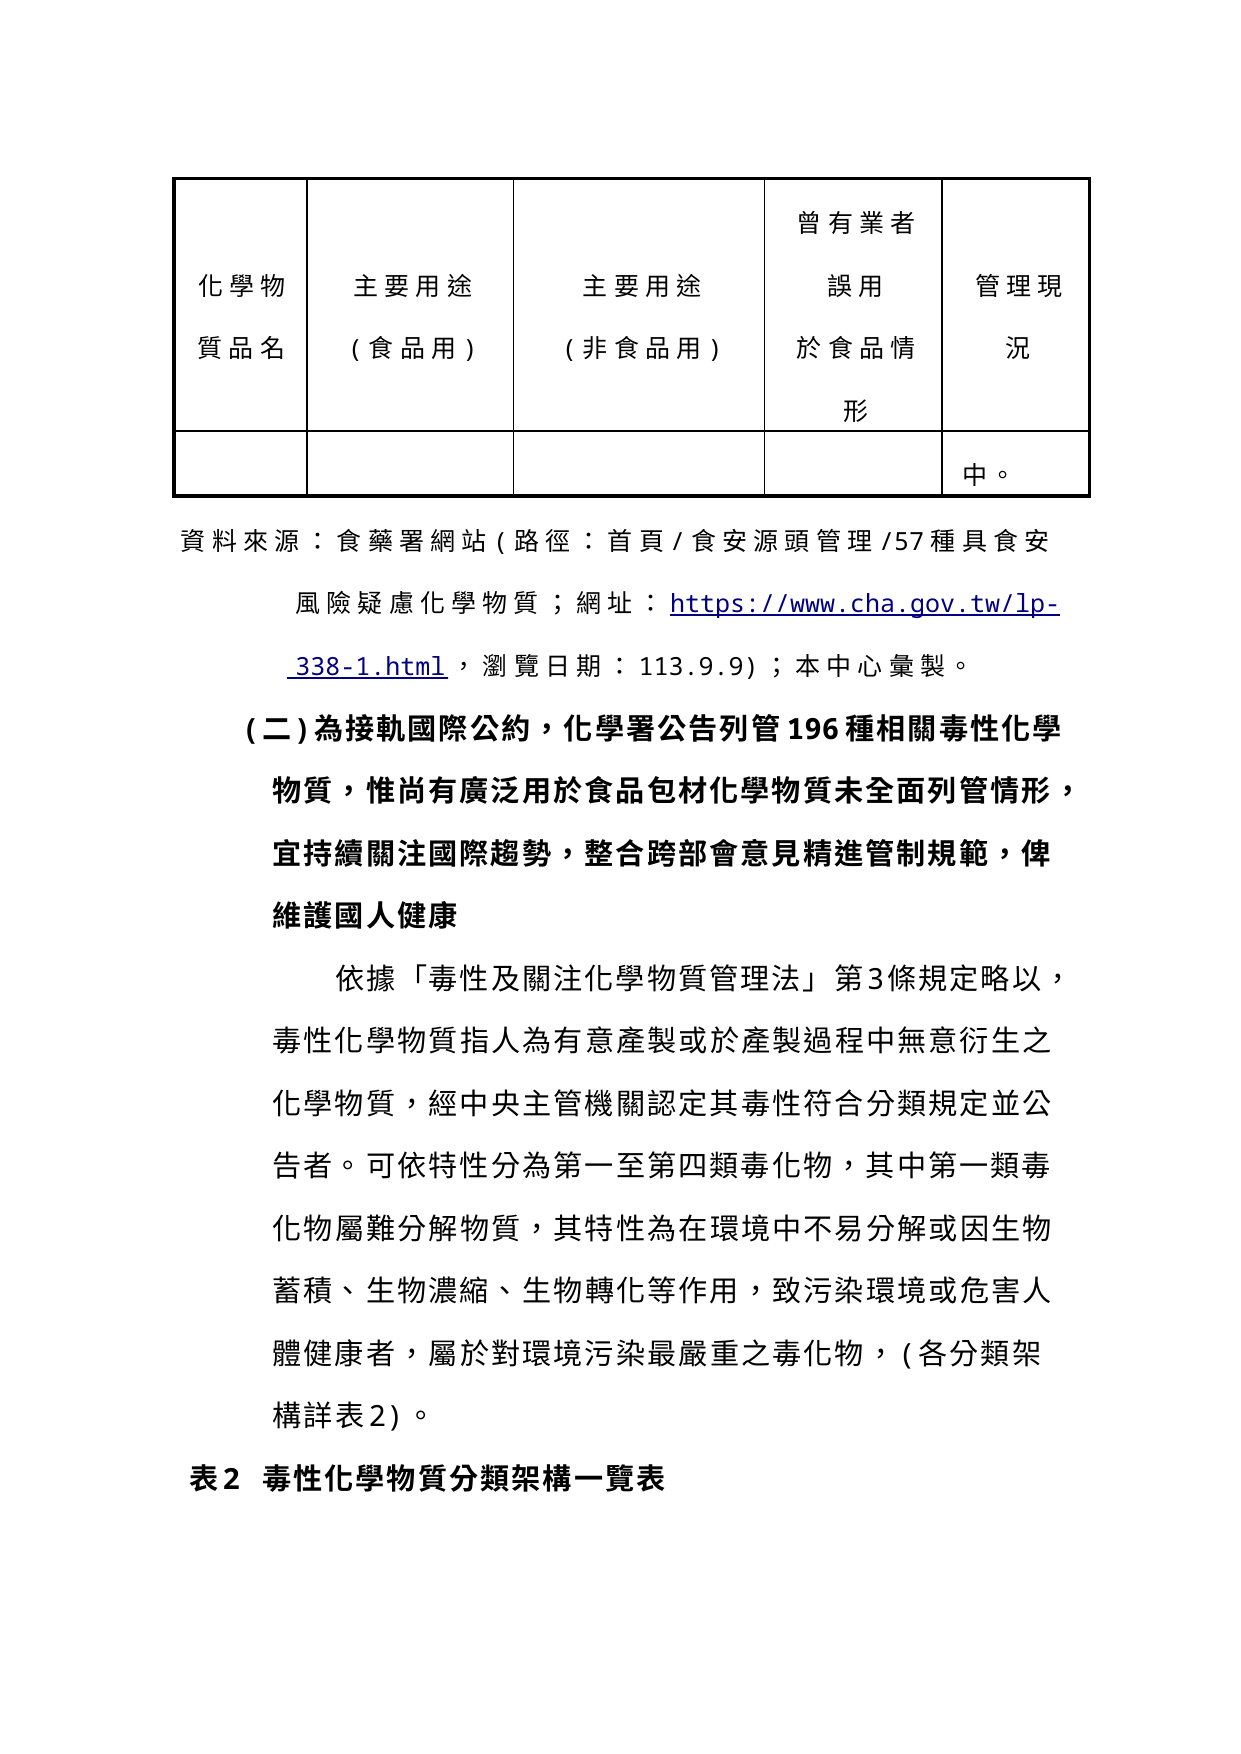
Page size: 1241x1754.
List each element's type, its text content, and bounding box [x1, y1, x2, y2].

text 表2 毒性化學物質分類架構一覽表 [188, 1435, 1063, 1497]
text (二)為接軌國際公約，化學署公告列管196種相關毒性化學物質，惟尚有廣泛用於食品包材化學物質未全面列管情形，宜持續關注國際趨勢，整合跨部會意見精進管制規範，俾維護國人健康 [236, 685, 1063, 935]
table_cell － [308, 432, 513, 494]
table_cell 中。 [943, 432, 1088, 494]
table_header 主要用途 (食品用) [308, 180, 513, 430]
table_header 主要用途 (非食品用) [514, 180, 764, 430]
table_header 管理現況 [943, 180, 1088, 430]
table_header 曾有業者誤用 於食品情形 [765, 180, 941, 430]
table_header 化學物質品名 [176, 180, 306, 430]
table_cell [176, 432, 306, 494]
table_cell 衛福部106年6月發布修正「食品添加物使用範圍及限量暨規格標準」，第(二)類殺菌劑刪除二氧化氯。 用於消毒、木質紙漿的漂白。 [514, 432, 764, 494]
text 依據「毒性及關注化學物質管理法」第3條規定略以，毒性化學物質指人為有意產製或於產製過程中無意衍生之化學物質，經中央主管機關認定其毒性符合分類規定並公告者。可依特性分為第一至第四類毒化物，其中第一類毒化物屬難分解物質，其特性為在環境中不易分解或因生物蓄積、生物濃縮、生物轉化等作用，致污染環境或危害人體健康者，屬於對環境污染最嚴重之毒化物，(各分類架構詳表2)。 [266, 935, 1063, 1435]
text 資料來源：食藥署網站(路徑：首頁/食安源頭管理/57種具食安風險疑慮化學物質；網址：https://www.cha.gov.tw/lp-338-1.html，瀏覽日期：113.9.9)；本中心彙製。 [162, 497, 1079, 685]
table_cell [765, 432, 941, 494]
